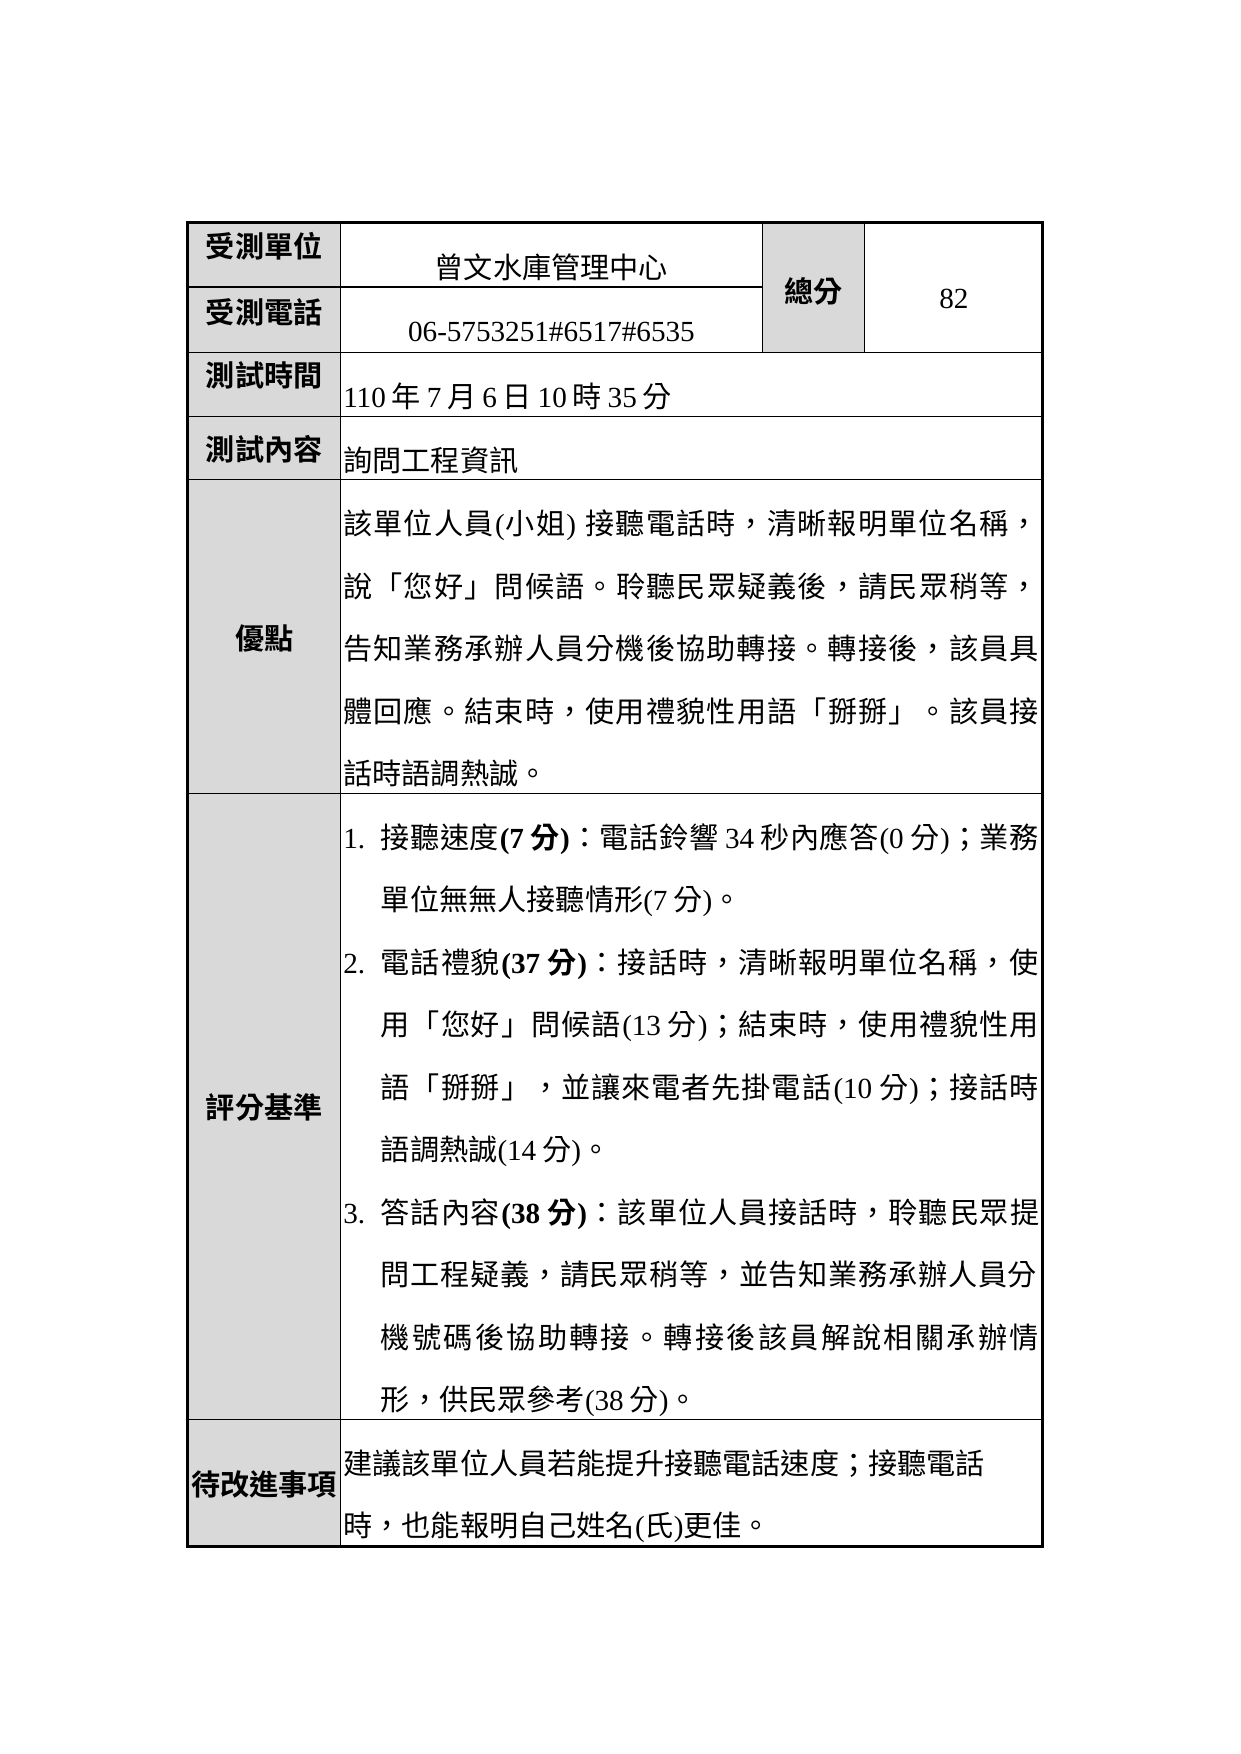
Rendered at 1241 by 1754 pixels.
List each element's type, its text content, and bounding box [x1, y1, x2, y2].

table_header 82 [865, 224, 1041, 352]
table_header 曾文水庫管理中心 [341, 224, 762, 286]
table_cell 詢問工程資訊 [341, 417, 1041, 479]
table_cell 評分基準 [189, 794, 340, 1419]
table_header 受測單位 [189, 224, 340, 286]
table_cell 06-5753251#6517#6535 [341, 288, 762, 352]
table_cell 待改進事項 [189, 1420, 340, 1545]
table_cell 優點 [189, 480, 340, 793]
table_cell 接聽速度(7分)：電話鈴響34秒內應答(0分)；業務單位無無人接聽情形(7分)。 電話禮貌(37分)：接話時，清晰報明單位名稱，使用「您好」問候語(13分)；結束時，使用禮貌性用語「掰掰」，並讓來電者先掛電話(10分)；接話時語調熱誠(14分)。 答話內容(38分)：該單位人員接話時，聆聽民眾提問工程疑義，請民眾稍等，並告知業務承辦人員分機號碼後協助轉接。轉接後該員解說相關承辦情形，供民眾參考(38分)。 [341, 794, 1041, 1419]
table_cell 測試內容 [189, 417, 340, 479]
table_header 總分 [763, 224, 864, 352]
table_cell 建議該單位人員若能提升接聽電話速度；接聽電話時，也能報明自己姓名(氏)更佳。 [341, 1420, 1041, 1545]
table_cell 該單位人員(小姐) 接聽電話時，清晰報明單位名稱，說「您好」問候語。聆聽民眾疑義後，請民眾稍等，告知業務承辦人員分機後協助轉接。轉接後，該員具體回應。結束時，使用禮貌性用語「掰掰」。該員接話時語調熱誠。 [341, 480, 1041, 793]
table_cell 測試時間 [189, 353, 340, 416]
table_cell 110年7月6日10時35分 [341, 353, 1041, 416]
table_cell 受測電話 [189, 288, 340, 352]
